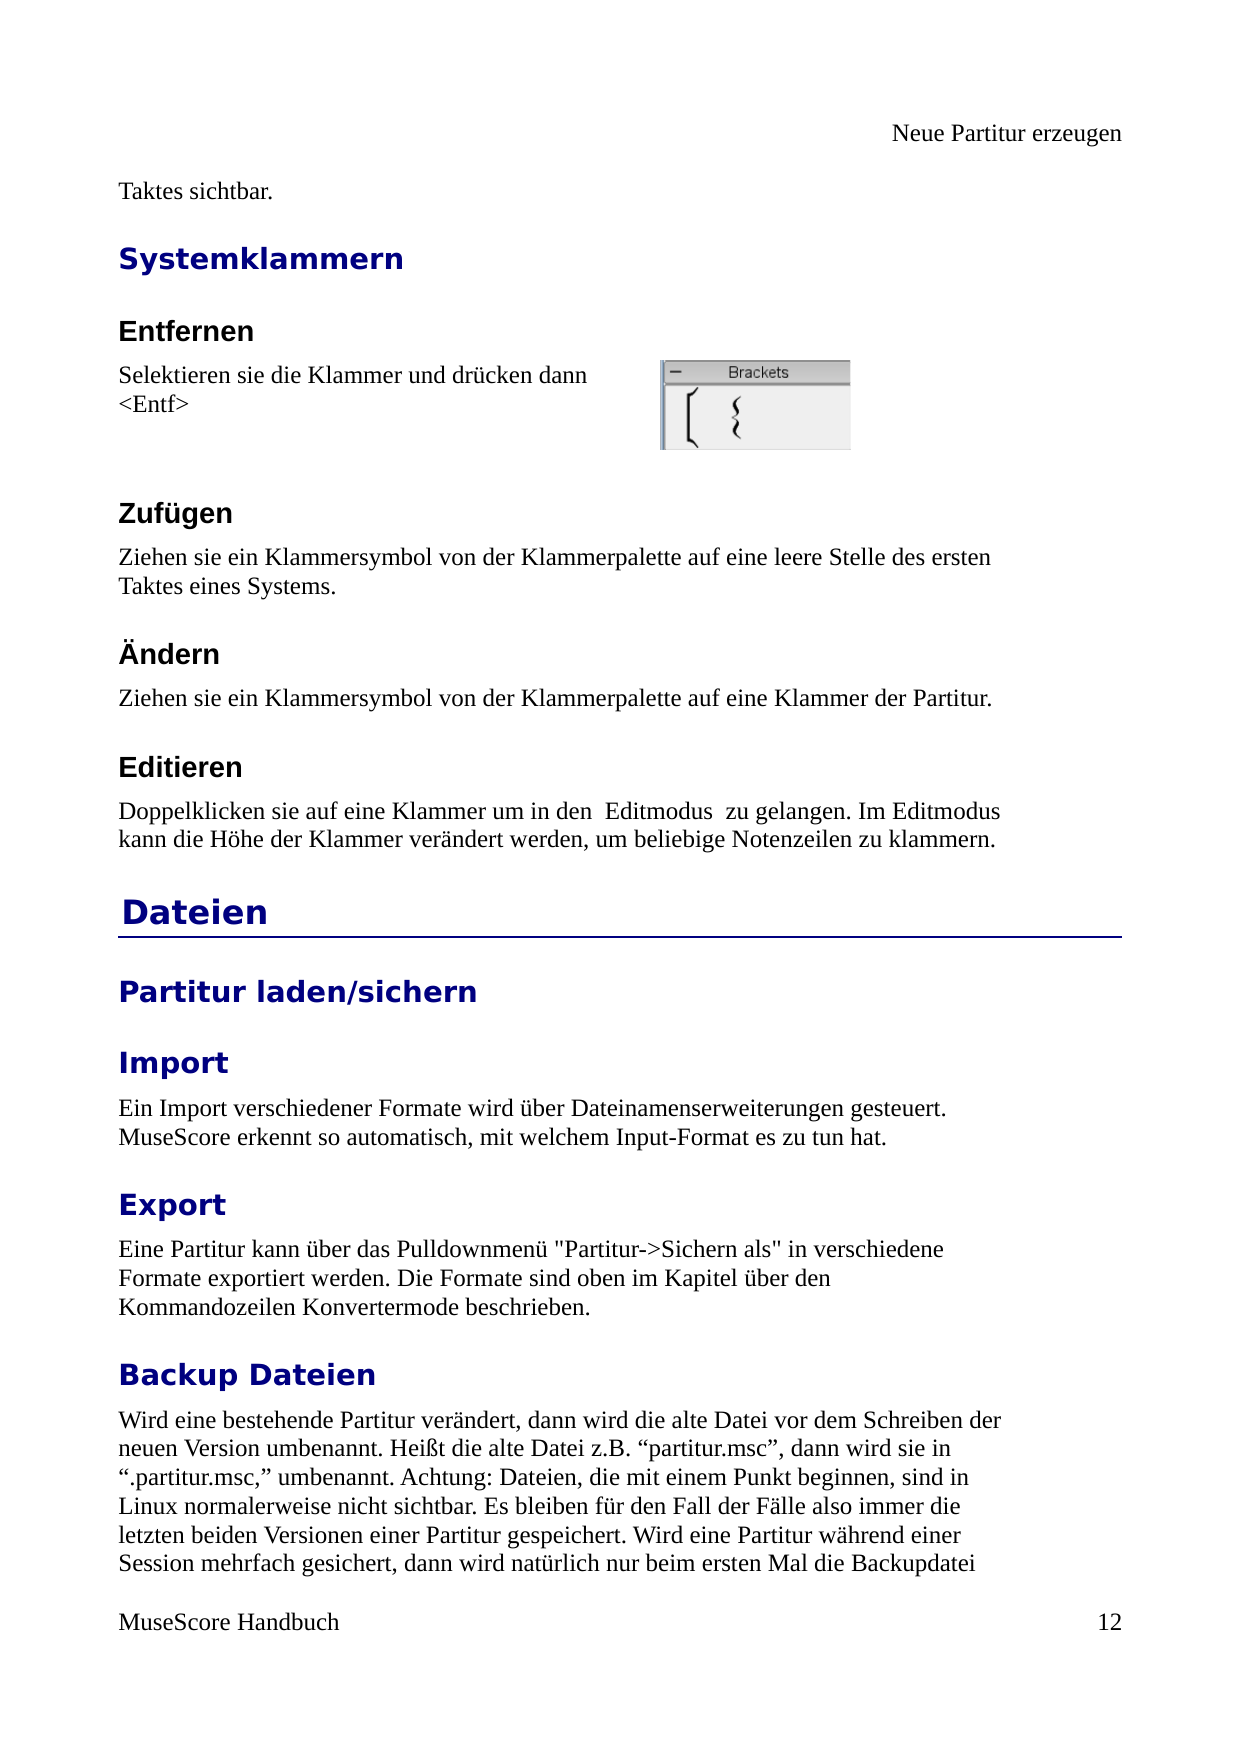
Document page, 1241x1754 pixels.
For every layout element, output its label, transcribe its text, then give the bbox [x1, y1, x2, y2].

text Ziehen sie ein Klammersymbol von der Klammerpalette auf eine leere Stelle des ersten Taktes eines Systems. [118, 542, 1004, 600]
subtitle Entfernen [118, 314, 1122, 348]
subtitle Partitur laden/sichern [118, 975, 1122, 1009]
text Selektieren sie die Klammer und drücken dann <Entf> [118, 360, 648, 418]
text Eine Partitur kann über das Pulldownmenü "Partitur->Sichern als" in verschiedene Formate exportiert werden. Die Formate sind oben im Kapitel über den Kommandozeilen Konvertermode beschrieben. [118, 1234, 1004, 1321]
subtitle Systemklammern [118, 243, 1122, 277]
text [851, 360, 1004, 418]
picture [648, 360, 851, 450]
subtitle Zufügen [118, 496, 1122, 530]
subtitle Import [118, 1047, 1122, 1081]
text Ein Import verschiedener Formate wird über Dateinamenserweiterungen gesteuert. MuseScore erkennt so automatisch, mit welchem Input-Format es zu tun hat. [118, 1093, 1004, 1151]
text Taktes sichtbar. [118, 176, 1004, 205]
subtitle Ändern [118, 637, 1122, 671]
subtitle Editieren [118, 750, 1122, 783]
subtitle Export [118, 1188, 1122, 1222]
subtitle Dateien [118, 891, 1122, 936]
text Ziehen sie ein Klammersymbol von der Klammerpalette auf eine Klammer der Partitur. [118, 683, 1004, 712]
subtitle Backup Dateien [118, 1358, 1122, 1392]
text Doppelklicken sie auf eine Klammer um in den Editmodus zu gelangen. Im Editmodus kann die Höhe der Klammer verändert werden, um beliebige Notenzeilen zu klammern. [118, 796, 1004, 853]
text Wird eine bestehende Partitur verändert, dann wird die alte Datei vor dem Schreiben der neuen Version umbenannt. Heißt die alte Datei z.B. “partitur.msc”, dann wird sie in “.partitur.msc,” umbenannt. Achtung: Dateien, die mit einem Punkt beginnen, sind in Linux normalerweise nicht sichtbar. Es bleiben für den Fall der Fälle also immer die letzten beiden Versionen einer Partitur gespeichert. Wird eine Partitur während einer Session mehrfach gesichert, dann wird natürlich nur beim ersten Mal die Backupdatei [118, 1405, 1004, 1577]
